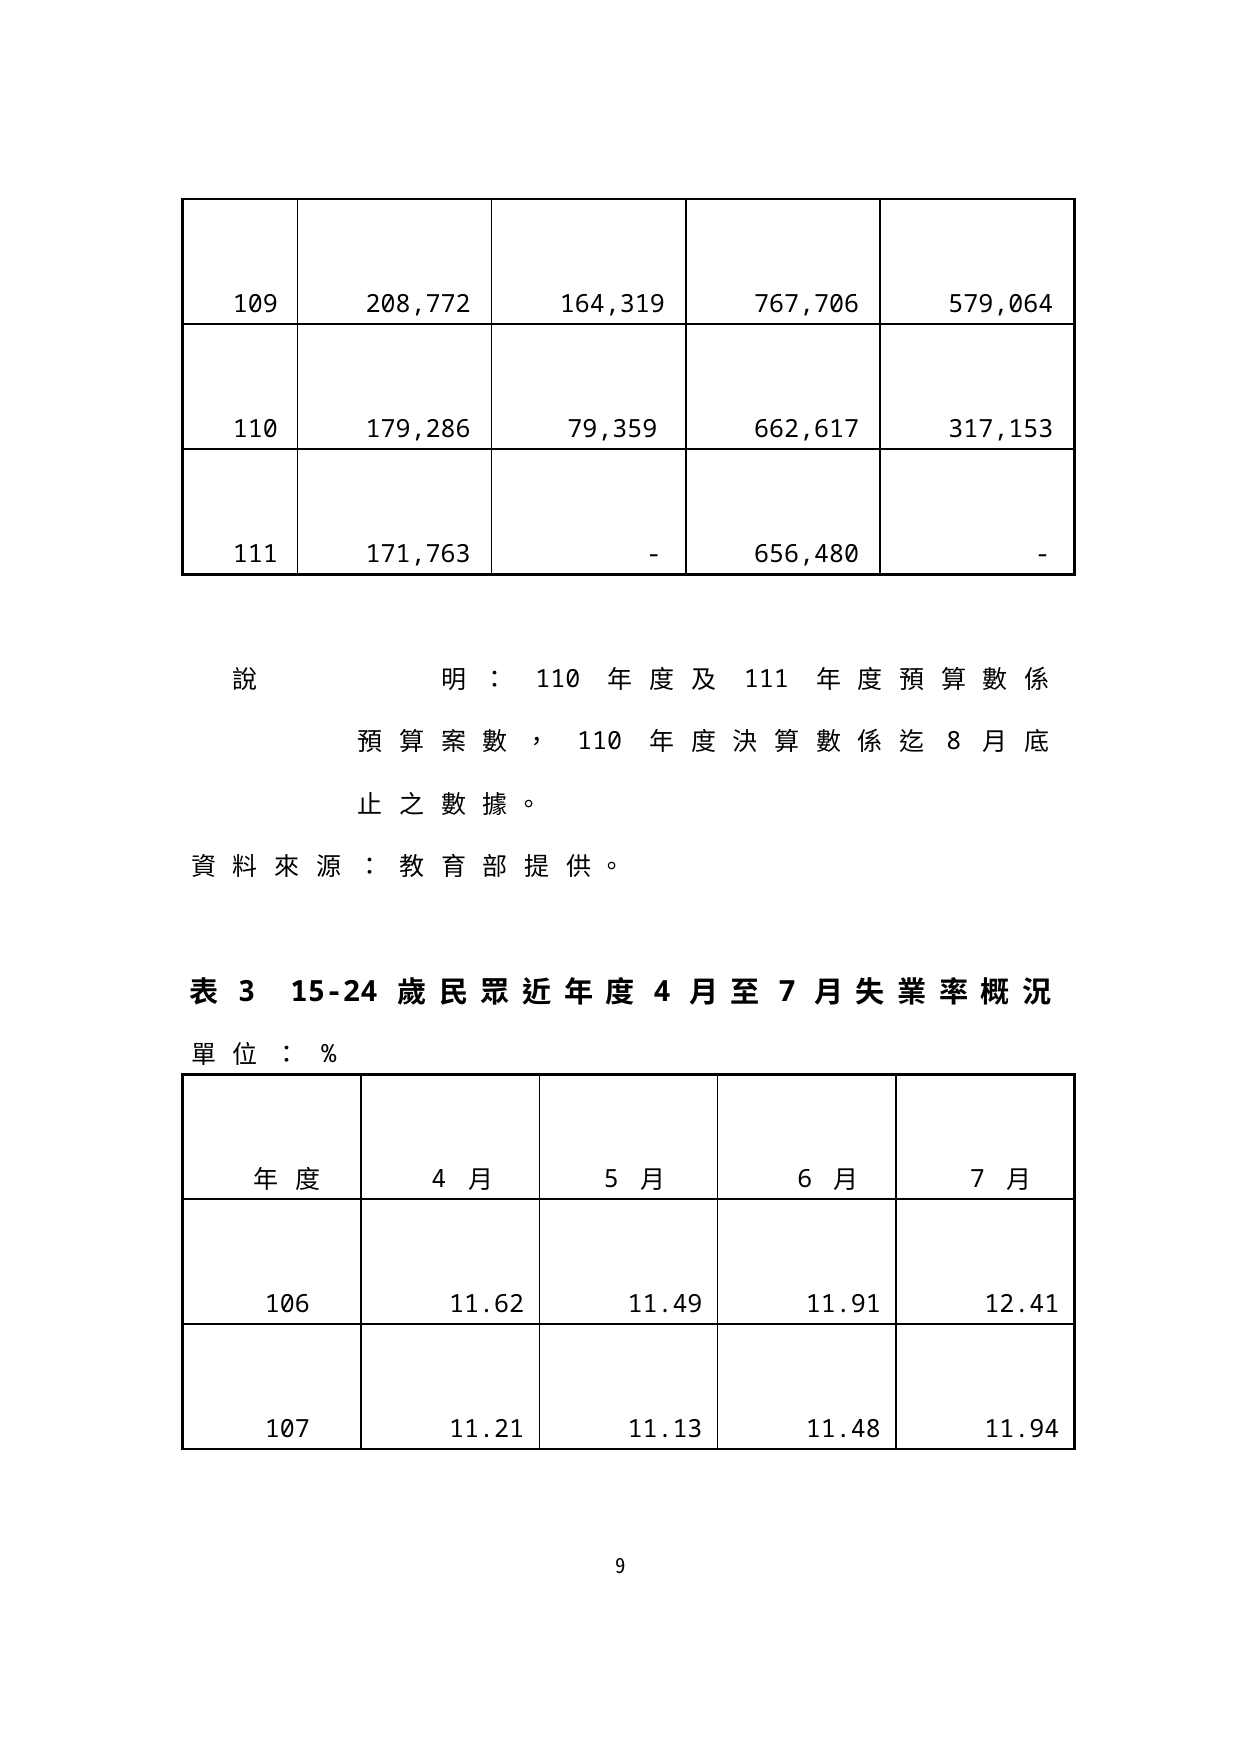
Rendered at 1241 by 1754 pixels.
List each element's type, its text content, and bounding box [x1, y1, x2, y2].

table_cell 11.48 [718, 1325, 895, 1448]
table_cell 79,359 [492, 325, 685, 448]
table_header 年度 [184, 1076, 360, 1198]
table_cell - [881, 450, 1073, 573]
table_cell 767,706 [687, 200, 879, 323]
table_cell 179,286 [298, 325, 491, 448]
table_cell 12.41 [897, 1200, 1073, 1323]
table_cell 107 [184, 1325, 360, 1448]
table_header 6月 [718, 1076, 895, 1198]
table_cell 171,763 [298, 450, 491, 573]
text 表3 15-24歲民眾近年度4月至7月失業率概況 單位：% [183, 948, 1058, 1073]
table_cell - [492, 450, 685, 573]
table_cell 11.91 [718, 1200, 895, 1323]
table_cell 662,617 [687, 325, 879, 448]
table_cell 656,480 [687, 450, 879, 573]
text 資料來源：教育部提供。 [183, 823, 1058, 886]
table_cell 11.49 [540, 1200, 717, 1323]
table_cell 11.62 [362, 1200, 539, 1323]
table_cell 317,153 [881, 325, 1073, 448]
table_cell 111 [184, 450, 297, 573]
table_cell 109 [184, 200, 297, 323]
table_cell 106 [184, 1200, 360, 1323]
text 說 明：110年度及111年度預算數係預算案數，110年度決算數係迄8月底止之數據。 [183, 636, 1058, 823]
table_cell 11.13 [540, 1325, 717, 1448]
table_cell 11.21 [362, 1325, 539, 1448]
table_cell 164,319 [492, 200, 685, 323]
table_header 4月 [362, 1076, 539, 1198]
table_header 7月 [897, 1076, 1073, 1198]
table_cell 208,772 [298, 200, 491, 323]
table_cell 110 [184, 325, 297, 448]
table_cell 579,064 [881, 200, 1073, 323]
table_header 5月 [540, 1076, 717, 1198]
table_cell 11.94 [897, 1325, 1073, 1448]
